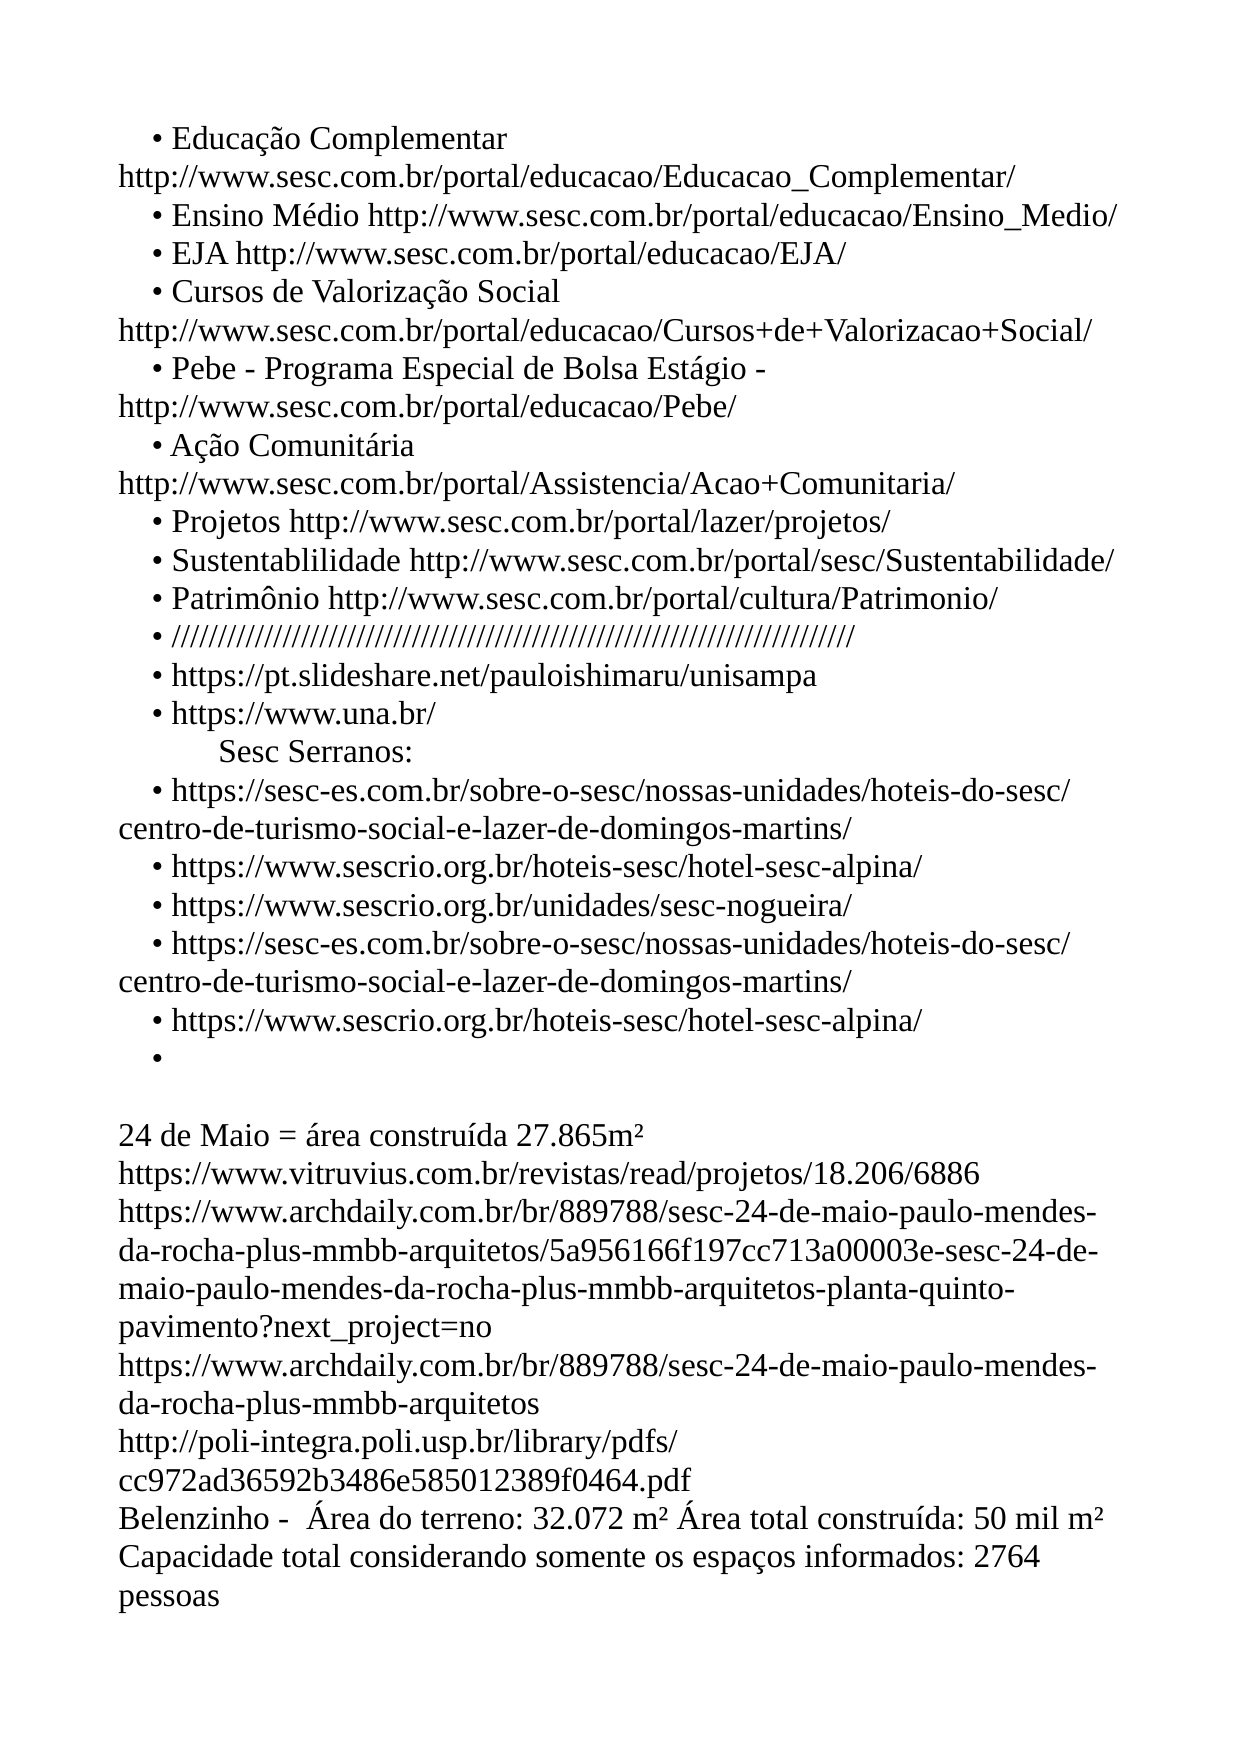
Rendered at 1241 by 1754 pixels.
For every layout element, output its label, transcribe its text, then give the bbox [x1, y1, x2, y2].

text • Cursos de Valorização Social http://www.sesc.com.br/portal/educacao/Cursos+de+Valorizacao+Social/ [118, 271, 1122, 348]
text • Sustentablilidade http://www.sesc.com.br/portal/sesc/Sustentabilidade/ [118, 540, 1122, 578]
text • EJA http://www.sesc.com.br/portal/educacao/EJA/ [118, 233, 1122, 271]
text 24 de Maio = área construída 27.865m² [118, 1115, 1122, 1153]
text • Ensino Médio http://www.sesc.com.br/portal/educacao/Ensino_Medio/ [118, 195, 1122, 233]
text https://www.archdaily.com.br/br/889788/sesc-24-de-maio-paulo-mendes-da-rocha-plus-mmbb-arquitetos [118, 1345, 1122, 1421]
text • https://sesc-es.com.br/sobre-o-sesc/nossas-unidades/hoteis-do-sesc/centro-de-turismo-social-e-lazer-de-domingos-martins/ [118, 770, 1122, 846]
text • https://www.una.br/ [118, 693, 1122, 731]
text • ////////////////////////////////////////////////////////////////////////// [118, 616, 1122, 655]
text Capacidade total considerando somente os espaços informados: 2764 pessoas [118, 1536, 1122, 1613]
text http://poli-integra.poli.usp.br/library/pdfs/cc972ad36592b3486e585012389f0464.pdf [118, 1421, 1122, 1498]
text • https://www.sescrio.org.br/unidades/sesc-nogueira/ [118, 885, 1122, 923]
text • https://pt.slideshare.net/pauloishimaru/unisampa [118, 655, 1122, 693]
text • Patrimônio http://www.sesc.com.br/portal/cultura/Patrimonio/ [118, 578, 1122, 616]
text • Pebe - Programa Especial de Bolsa Estágio - http://www.sesc.com.br/portal/educacao/Pebe/ [118, 348, 1122, 425]
text https://www.vitruvius.com.br/revistas/read/projetos/18.206/6886 [118, 1153, 1122, 1191]
text • https://sesc-es.com.br/sobre-o-sesc/nossas-unidades/hoteis-do-sesc/centro-de-turismo-social-e-lazer-de-domingos-martins/ [118, 923, 1122, 1000]
text • Ação Comunitária http://www.sesc.com.br/portal/Assistencia/Acao+Comunitaria/ [118, 425, 1122, 501]
text • Educação Complementar http://www.sesc.com.br/portal/educacao/Educacao_Complementar/ [118, 118, 1122, 195]
text Belenzinho - Área do terreno: 32.072 m² Área total construída: 50 mil m² [118, 1498, 1122, 1536]
text • Projetos http://www.sesc.com.br/portal/lazer/projetos/ [118, 501, 1122, 540]
text • https://www.sescrio.org.br/hoteis-sesc/hotel-sesc-alpina/ [118, 846, 1122, 885]
text Sesc Serranos: [118, 731, 1122, 770]
text • [118, 1038, 1122, 1076]
text https://www.archdaily.com.br/br/889788/sesc-24-de-maio-paulo-mendes-da-rocha-plus-mmbb-arquitetos/5a956166f197cc713a00003e-sesc-24-de-maio-paulo-mendes-da-rocha-plus-mmbb-arquitetos-planta-quinto-pavimento?next_project=no [118, 1191, 1122, 1345]
text • https://www.sescrio.org.br/hoteis-sesc/hotel-sesc-alpina/ [118, 1000, 1122, 1038]
